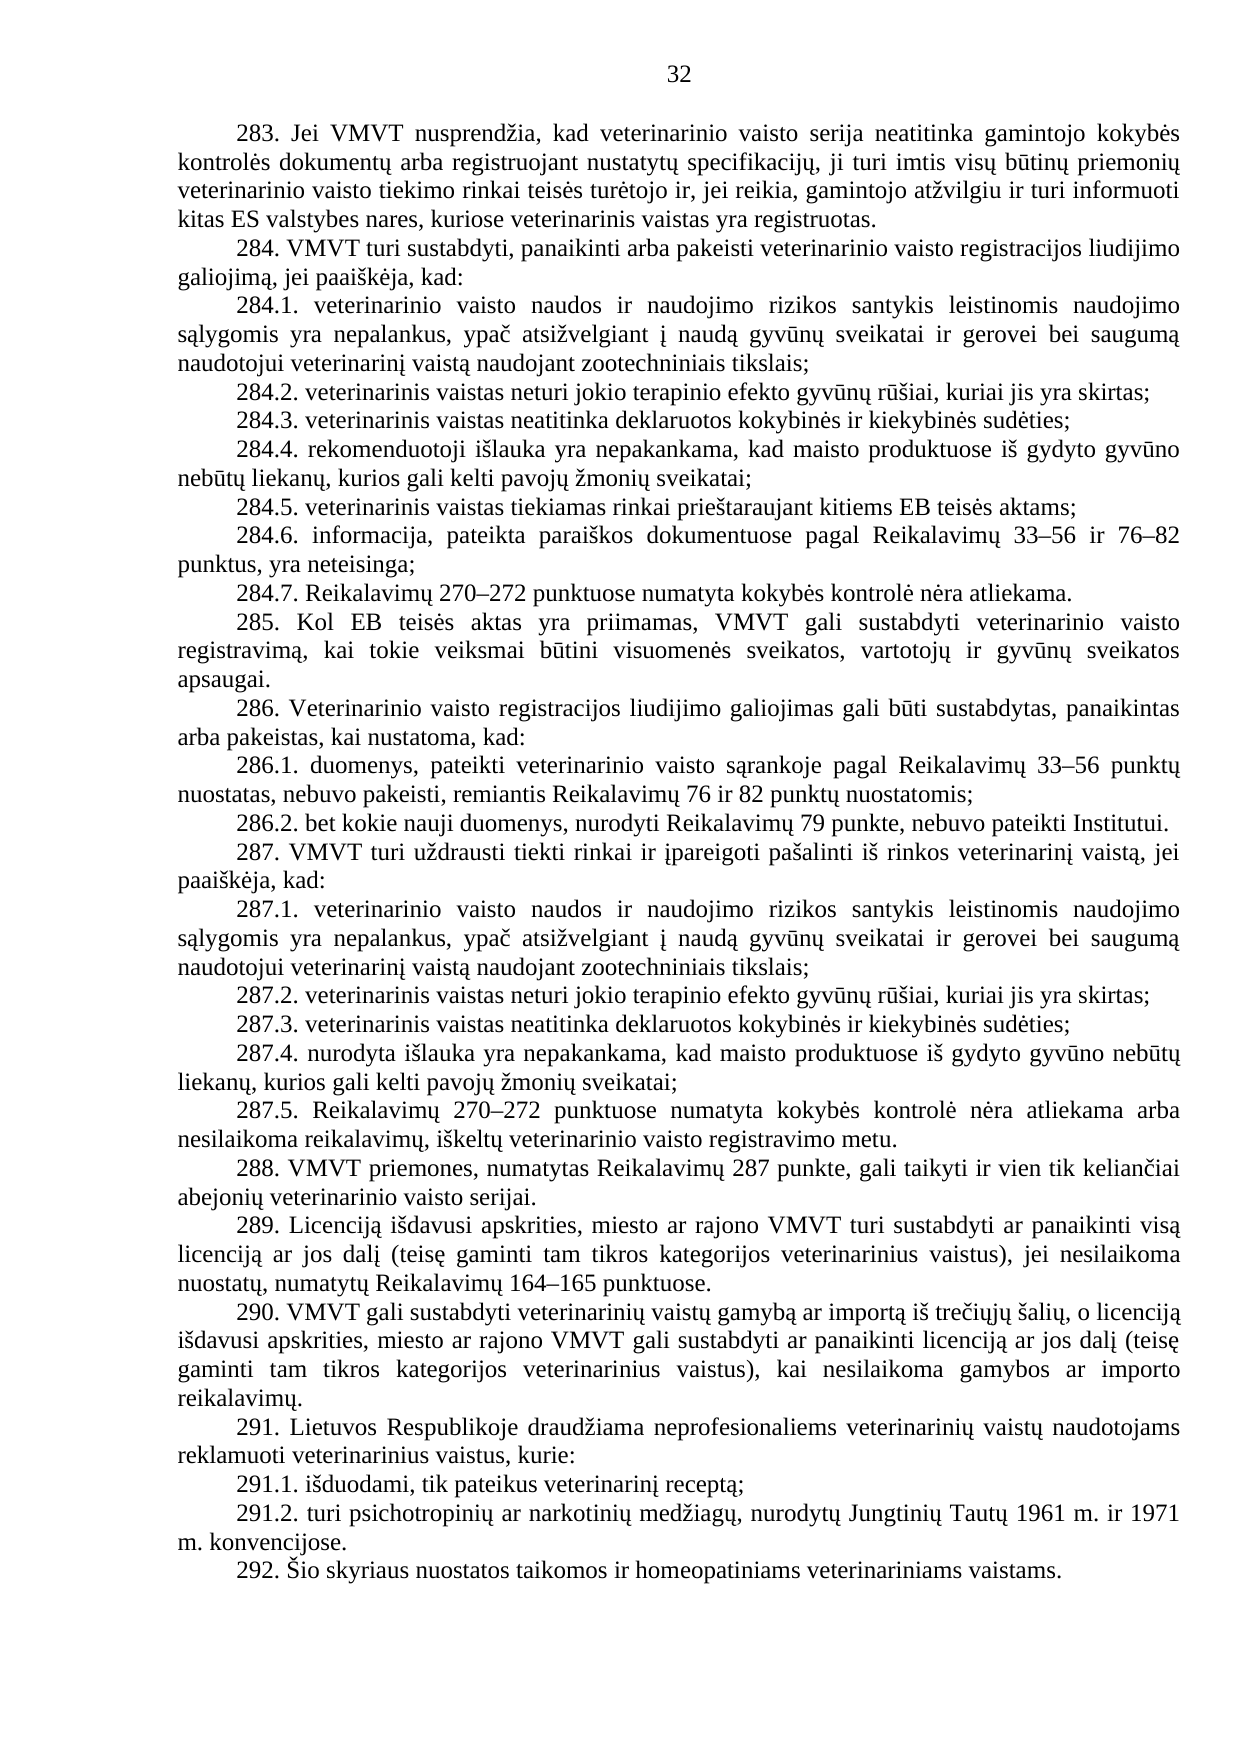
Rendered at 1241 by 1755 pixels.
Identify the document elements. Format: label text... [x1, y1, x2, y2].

text 285. Kol EB teisės aktas yra priimamas, VMVT gali sustabdyti veterinarinio vaisto registravimą, kai tokie veiksmai būtini visuomenės sveikatos, vartotojų ir gyvūnų sveikatos apsaugai. [177, 607, 1181, 693]
text 291.2. turi psichotropinių ar narkotinių medžiagų, nurodytų Jungtinių Tautų 1961 m. ir 1971 m. konvencijose. [177, 1498, 1181, 1556]
text 286.1. duomenys, pateikti veterinarinio vaisto sąrankoje pagal Reikalavimų 33–56 punktų nuostatas, nebuvo pakeisti, remiantis Reikalavimų 76 ir 82 punktų nuostatomis; [177, 751, 1181, 808]
text 287.1. veterinarinio vaisto naudos ir naudojimo rizikos santykis leistinomis naudojimo sąlygomis yra nepalankus, ypač atsižvelgiant į naudą gyvūnų sveikatai ir gerovei bei saugumą naudotojui veterinarinį vaistą naudojant zootechniniais tikslais; [177, 894, 1181, 981]
text 286.2. bet kokie nauji duomenys, nurodyti Reikalavimų 79 punkte, nebuvo pateikti Institutui. [177, 808, 1181, 837]
text 284.4. rekomenduotoji išlauka yra nepakankama, kad maisto produktuose iš gydyto gyvūno nebūtų liekanų, kurios gali kelti pavojų žmonių sveikatai; [177, 434, 1181, 492]
text 287.4. nurodyta išlauka yra nepakankama, kad maisto produktuose iš gydyto gyvūno nebūtų liekanų, kurios gali kelti pavojų žmonių sveikatai; [177, 1038, 1181, 1096]
text 292. Šio skyriaus nuostatos taikomos ir homeopatiniams veterinariniams vaistams. [177, 1556, 1181, 1584]
text 291.1. išduodami, tik pateikus veterinarinį receptą; [177, 1469, 1181, 1498]
text 284.7. Reikalavimų 270–272 punktuose numatyta kokybės kontrolė nėra atliekama. [177, 578, 1181, 607]
text 287.2. veterinarinis vaistas neturi jokio terapinio efekto gyvūnų rūšiai, kuriai jis yra skirtas; [177, 981, 1181, 1009]
text 287. VMVT turi uždrausti tiekti rinkai ir įpareigoti pašalinti iš rinkos veterinarinį vaistą, jei paaiškėja, kad: [177, 837, 1181, 894]
text 284. VMVT turi sustabdyti, panaikinti arba pakeisti veterinarinio vaisto registracijos liudijimo galiojimą, jei paaiškėja, kad: [177, 233, 1181, 291]
text 284.5. veterinarinis vaistas tiekiamas rinkai prieštaraujant kitiems EB teisės aktams; [177, 492, 1181, 521]
text 290. VMVT gali sustabdyti veterinarinių vaistų gamybą ar importą iš trečiųjų šalių, o licenciją išdavusi apskrities, miesto ar rajono VMVT gali sustabdyti ar panaikinti licenciją ar jos dalį (teisę gaminti tam tikros kategorijos veterinarinius vaistus), kai nesilaikoma gamybos ar importo reikalavimų. [177, 1297, 1181, 1412]
text 286. Veterinarinio vaisto registracijos liudijimo galiojimas gali būti sustabdytas, panaikintas arba pakeistas, kai nustatoma, kad: [177, 693, 1181, 751]
text 289. Licenciją išdavusi apskrities, miesto ar rajono VMVT turi sustabdyti ar panaikinti visą licenciją ar jos dalį (teisę gaminti tam tikros kategorijos veterinarinius vaistus), jei nesilaikoma nuostatų, numatytų Reikalavimų 164–165 punktuose. [177, 1211, 1181, 1297]
text 284.2. veterinarinis vaistas neturi jokio terapinio efekto gyvūnų rūšiai, kuriai jis yra skirtas; [177, 377, 1181, 406]
text 283. Jei VMVT nusprendžia, kad veterinarinio vaisto serija neatitinka gamintojo kokybės kontrolės dokumentų arba registruojant nustatytų specifikacijų, ji turi imtis visų būtinų priemonių veterinarinio vaisto tiekimo rinkai teisės turėtojo ir, jei reikia, gamintojo atžvilgiu ir turi informuoti kitas ES valstybes nares, kuriose veterinarinis vaistas yra registruotas. [177, 118, 1181, 233]
text 287.3. veterinarinis vaistas neatitinka deklaruotos kokybinės ir kiekybinės sudėties; [177, 1009, 1181, 1038]
text 291. Lietuvos Respublikoje draudžiama neprofesionaliems veterinarinių vaistų naudotojams reklamuoti veterinarinius vaistus, kurie: [177, 1412, 1181, 1469]
text 284.1. veterinarinio vaisto naudos ir naudojimo rizikos santykis leistinomis naudojimo sąlygomis yra nepalankus, ypač atsižvelgiant į naudą gyvūnų sveikatai ir gerovei bei saugumą naudotojui veterinarinį vaistą naudojant zootechniniais tikslais; [177, 291, 1181, 377]
text 284.3. veterinarinis vaistas neatitinka deklaruotos kokybinės ir kiekybinės sudėties; [177, 406, 1181, 434]
text 288. VMVT priemones, numatytas Reikalavimų 287 punkte, gali taikyti ir vien tik keliančiai abejonių veterinarinio vaisto serijai. [177, 1153, 1181, 1211]
text 284.6. informacija, pateikta paraiškos dokumentuose pagal Reikalavimų 33–56 ir 76–82 punktus, yra neteisinga; [177, 521, 1181, 578]
text 287.5. Reikalavimų 270–272 punktuose numatyta kokybės kontrolė nėra atliekama arba nesilaikoma reikalavimų, iškeltų veterinarinio vaisto registravimo metu. [177, 1096, 1181, 1153]
